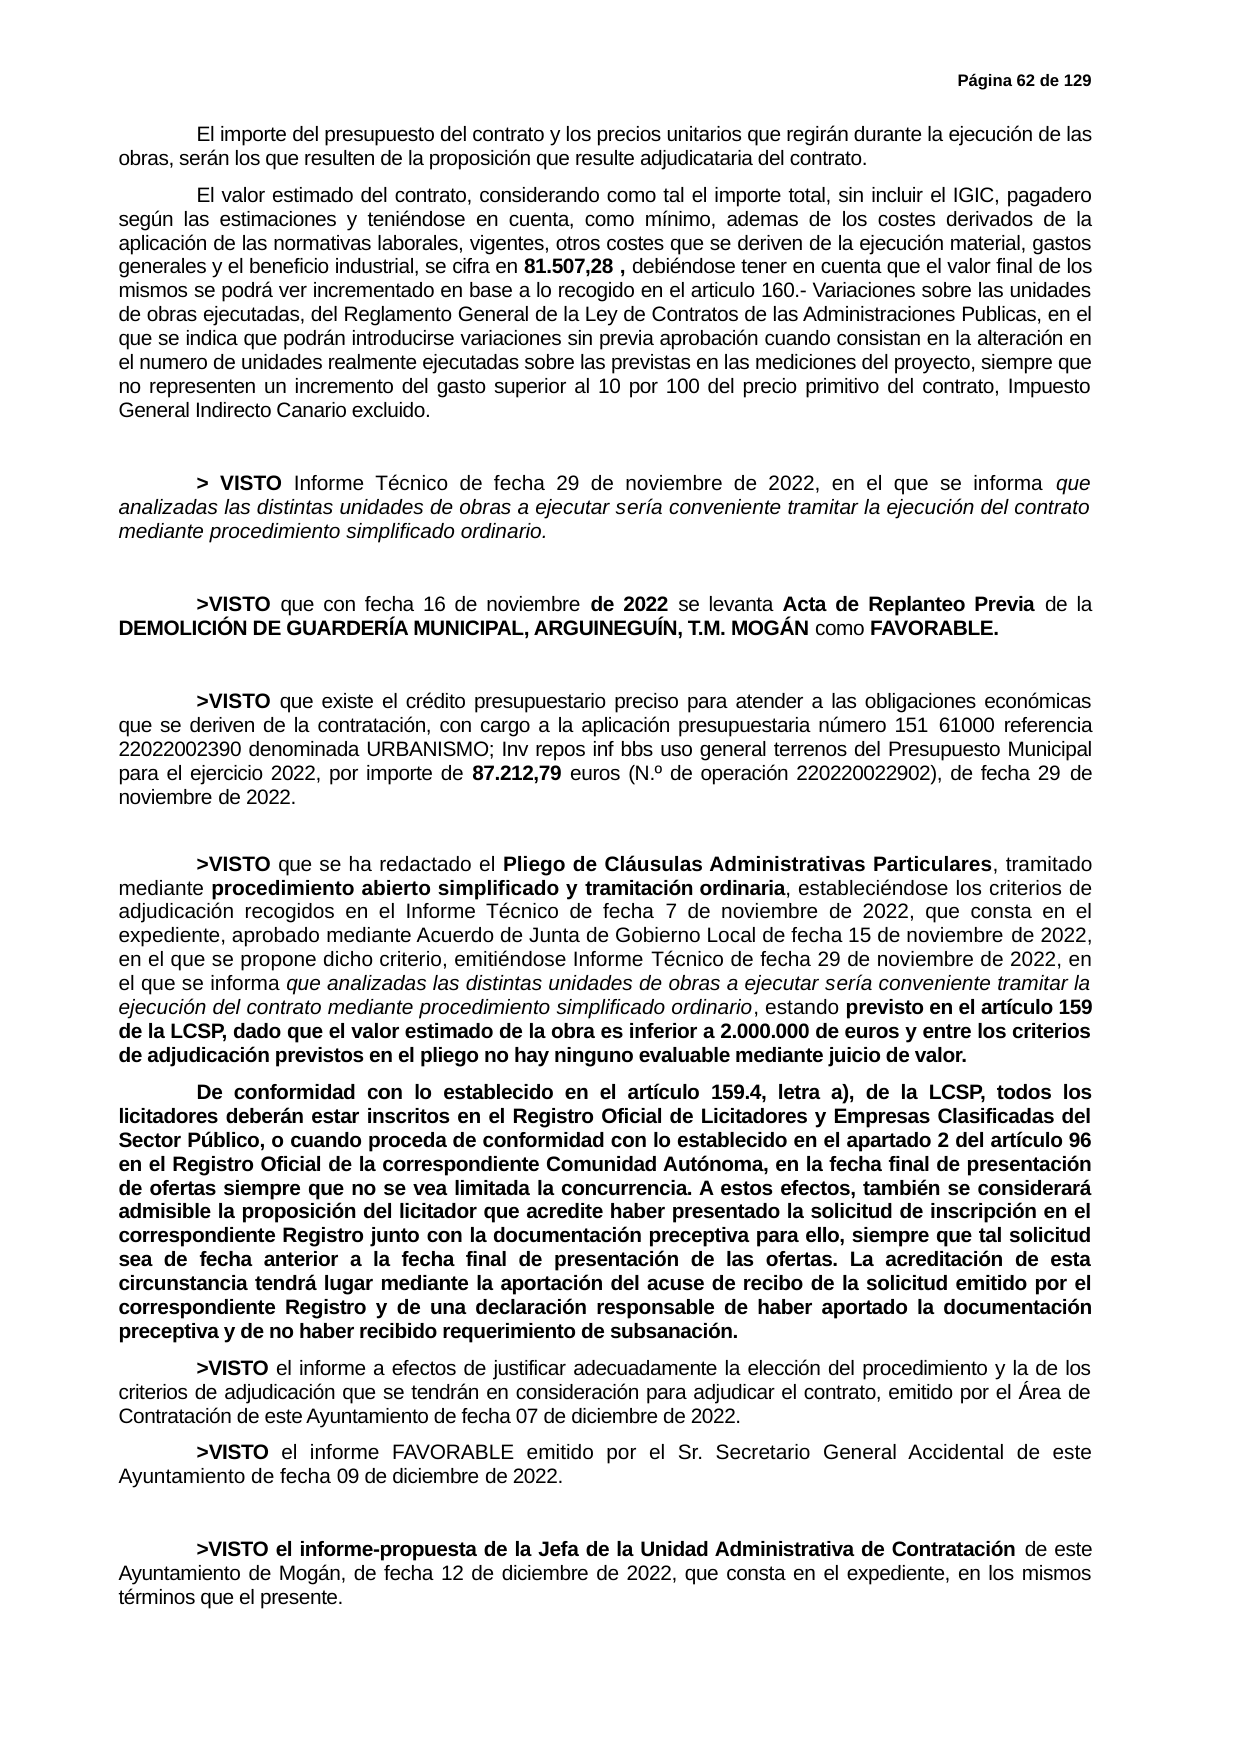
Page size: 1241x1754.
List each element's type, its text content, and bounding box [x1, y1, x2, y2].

text >VISTO que existe el crédito presupuestario preciso para atender a las obligaciones económicas que se deriven de la contratación, con cargo a la aplicación presupuestaria número 151 61000 referencia 22022002390 denominada URBANISMO; Inv repos inf bbs uso general terrenos del Presupuesto Municipal para el ejercicio 2022, por importe de 87.212,79 euros (N.º de operación 220220022902), de fecha 29 de noviembre de 2022. [118, 689, 1092, 808]
text >VISTO el informe a efectos de justificar adecuadamente la elección del procedimiento y la de los criterios de adjudicación que se tendrán en consideración para adjudicar el contrato, emitido por el Área de Contratación de este Ayuntamiento de fecha 07 de diciembre de 2022. [118, 1356, 1092, 1427]
text >VISTO el informe FAVORABLE emitido por el Sr. Secretario General Accidental de este Ayuntamiento de fecha 09 de diciembre de 2022. [118, 1440, 1092, 1488]
text >VISTO que se ha redactado el Pliego de Cláusulas Administrativas Particulares, tramitado mediante procedimiento abierto simplificado y tramitación ordinaria, estableciéndose los criterios de adjudicación recogidos en el Informe Técnico de fecha 7 de noviembre de 2022, que consta en el expediente, aprobado mediante Acuerdo de Junta de Gobierno Local de fecha 15 de noviembre de 2022, en el que se propone dicho criterio, emitiéndose Informe Técnico de fecha 29 de noviembre de 2022, en el que se informa que analizadas las distintas unidades de obras a ejecutar sería conveniente tramitar la ejecución del contrato mediante procedimiento simplificado ordinario, estando previsto en el artículo 159 de la LCSP, dado que el valor estimado de la obra es inferior a 2.000.000 de euros y entre los criterios de adjudicación previstos en el pliego no hay ninguno evaluable mediante juicio de valor. [118, 851, 1092, 1067]
text >VISTO que con fecha 16 de noviembre de 2022 se levanta Acta de Replanteo Previa de la DEMOLICIÓN DE GUARDERÍA MUNICIPAL, ARGUINEGUÍN, T.M. MOGÁN como FAVORABLE. [118, 592, 1092, 640]
text > VISTO Informe Técnico de fecha 29 de noviembre de 2022, en el que se informa que analizadas las distintas unidades de obras a ejecutar sería conveniente tramitar la ejecución del contrato mediante procedimiento simplificado ordinario. [118, 471, 1092, 543]
text El importe del presupuesto del contrato y los precios unitarios que regirán durante la ejecución de las obras, serán los que resulten de la proposición que resulte adjudicataria del contrato. [118, 122, 1092, 170]
text De conformidad con lo establecido en el artículo 159.4, letra a), de la LCSP, todos los licitadores deberán estar inscritos en el Registro Oficial de Licitadores y Empresas Clasificadas del Sector Público, o cuando proceda de conformidad con lo establecido en el apartado 2 del artículo 96 en el Registro Oficial de la correspondiente Comunidad Autónoma, en la fecha final de presentación de ofertas siempre que no se vea limitada la concurrencia. A estos efectos, también se considerará admisible la proposición del licitador que acredite haber presentado la solicitud de inscripción en el correspondiente Registro junto con la documentación preceptiva para ello, siempre que tal solicitud sea de fecha anterior a la fecha final de presentación de las ofertas. La acreditación de esta circunstancia tendrá lugar mediante la aportación del acuse de recibo de la solicitud emitido por el correspondiente Registro y de una declaración responsable de haber aportado la documentación preceptiva y de no haber recibido requerimiento de subsanación. [118, 1079, 1092, 1343]
text El valor estimado del contrato, considerando como tal el importe total, sin incluir el IGIC, pagadero según las estimaciones y teniéndose en cuenta, como mínimo, ademas de los costes derivados de la aplicación de las normativas laborales, vigentes, otros costes que se deriven de la ejecución material, gastos generales y el beneficio industrial, se cifra en 81.507,28 , debiéndose tener en cuenta que el valor final de los mismos se podrá ver incrementado en base a lo recogido en el articulo 160.- Variaciones sobre las unidades de obras ejecutadas, del Reglamento General de la Ley de Contratos de las Administraciones Publicas, en el que se indica que podrán introducirse variaciones sin previa aprobación cuando consistan en la alteración en el numero de unidades realmente ejecutadas sobre las previstas en las mediciones del proyecto, siempre que no representen un incremento del gasto superior al 10 por 100 del precio primitivo del contrato, Impuesto General Indirecto Canario excluido. [118, 182, 1092, 422]
text >VISTO el informe-propuesta de la Jefa de la Unidad Administrativa de Contratación de este Ayuntamiento de Mogán, de fecha 12 de diciembre de 2022, que consta en el expediente, en los mismos términos que el presente. [118, 1537, 1092, 1609]
